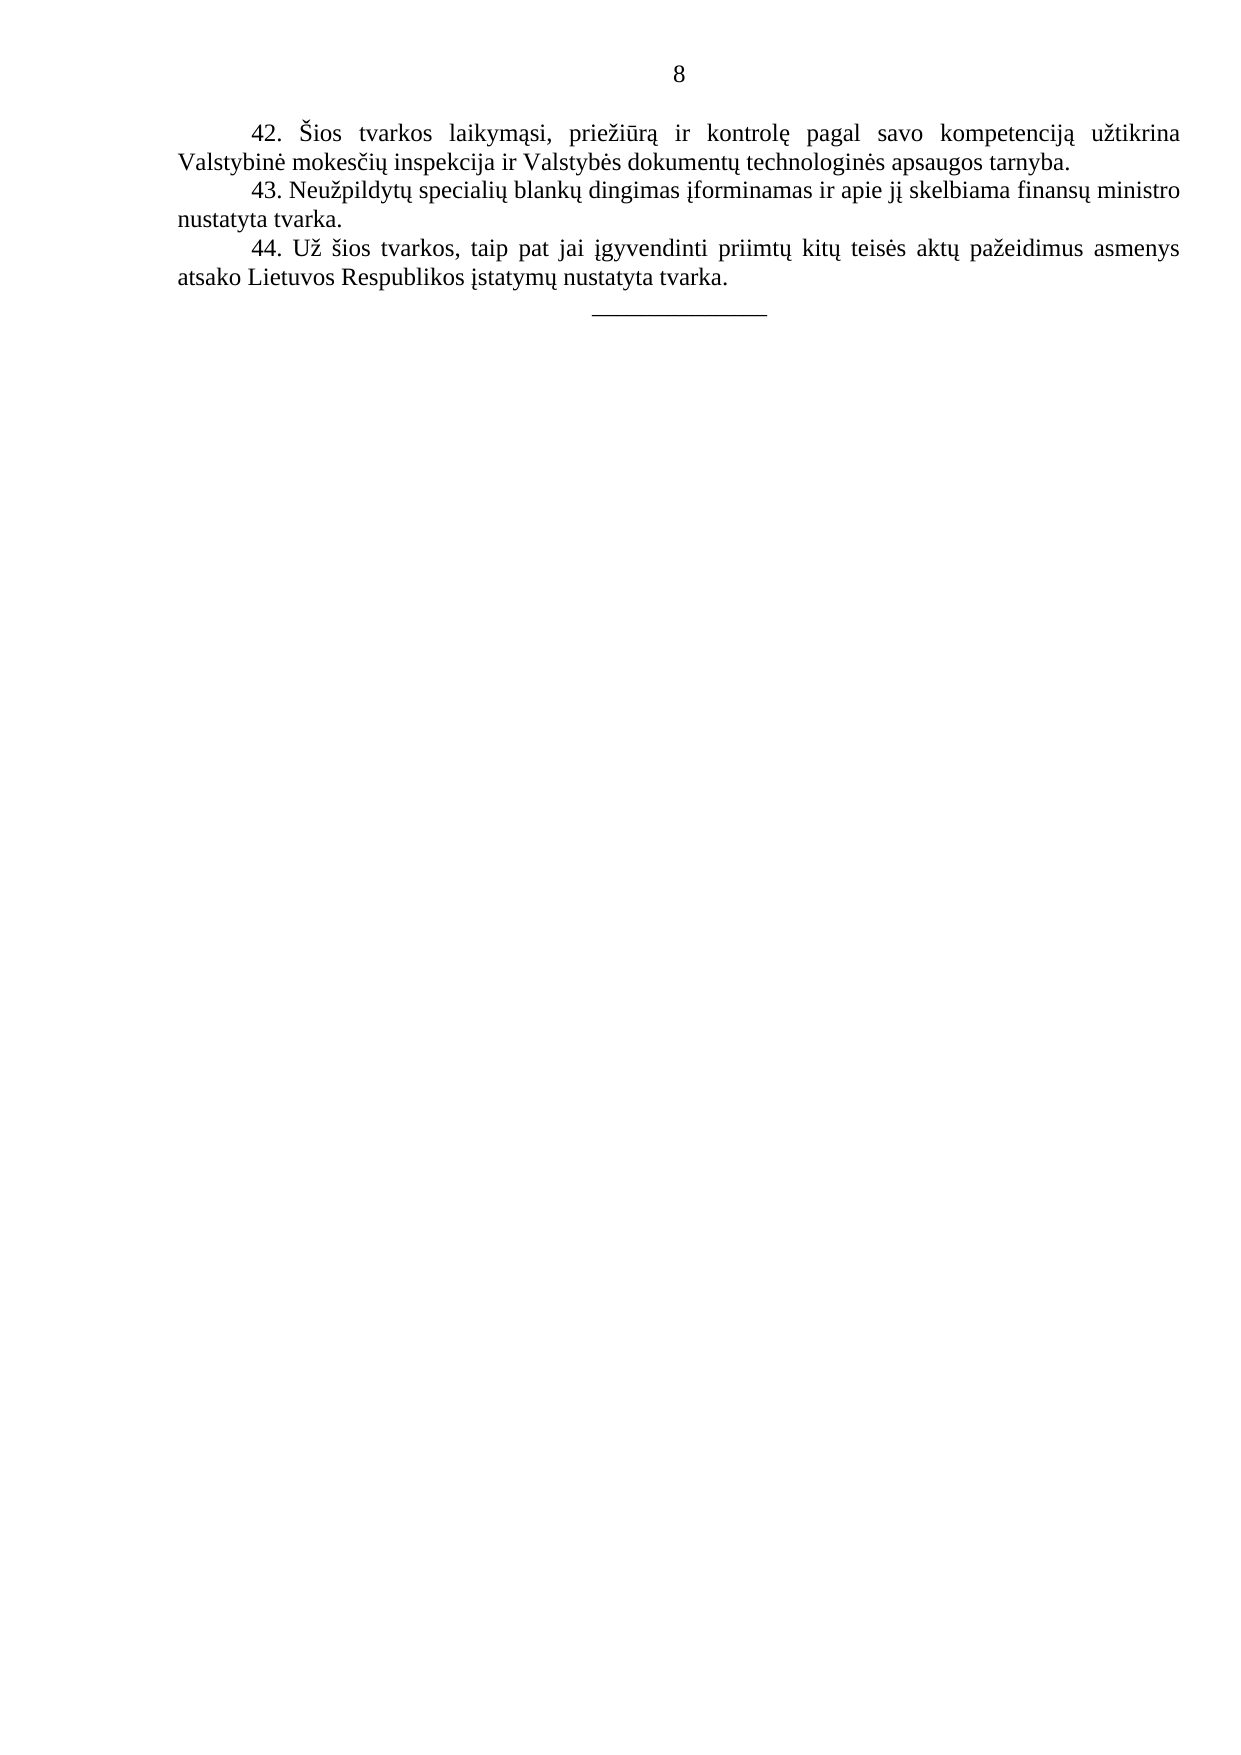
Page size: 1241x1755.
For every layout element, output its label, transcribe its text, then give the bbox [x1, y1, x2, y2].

text ______________ [177, 291, 1181, 319]
text 44. Už šios tvarkos, taip pat jai įgyvendinti priimtų kitų teisės aktų pažeidimus asmenys atsako Lietuvos Respublikos įstatymų nustatyta tvarka. [177, 233, 1181, 291]
text 43. Neužpildytų specialių blankų dingimas įforminamas ir apie jį skelbiama finansų ministro nustatyta tvarka. [177, 176, 1181, 233]
text 42. Šios tvarkos laikymąsi, priežiūrą ir kontrolę pagal savo kompetenciją užtikrina Valstybinė mokesčių inspekcija ir Valstybės dokumentų technologinės apsaugos tarnyba. [177, 118, 1181, 176]
